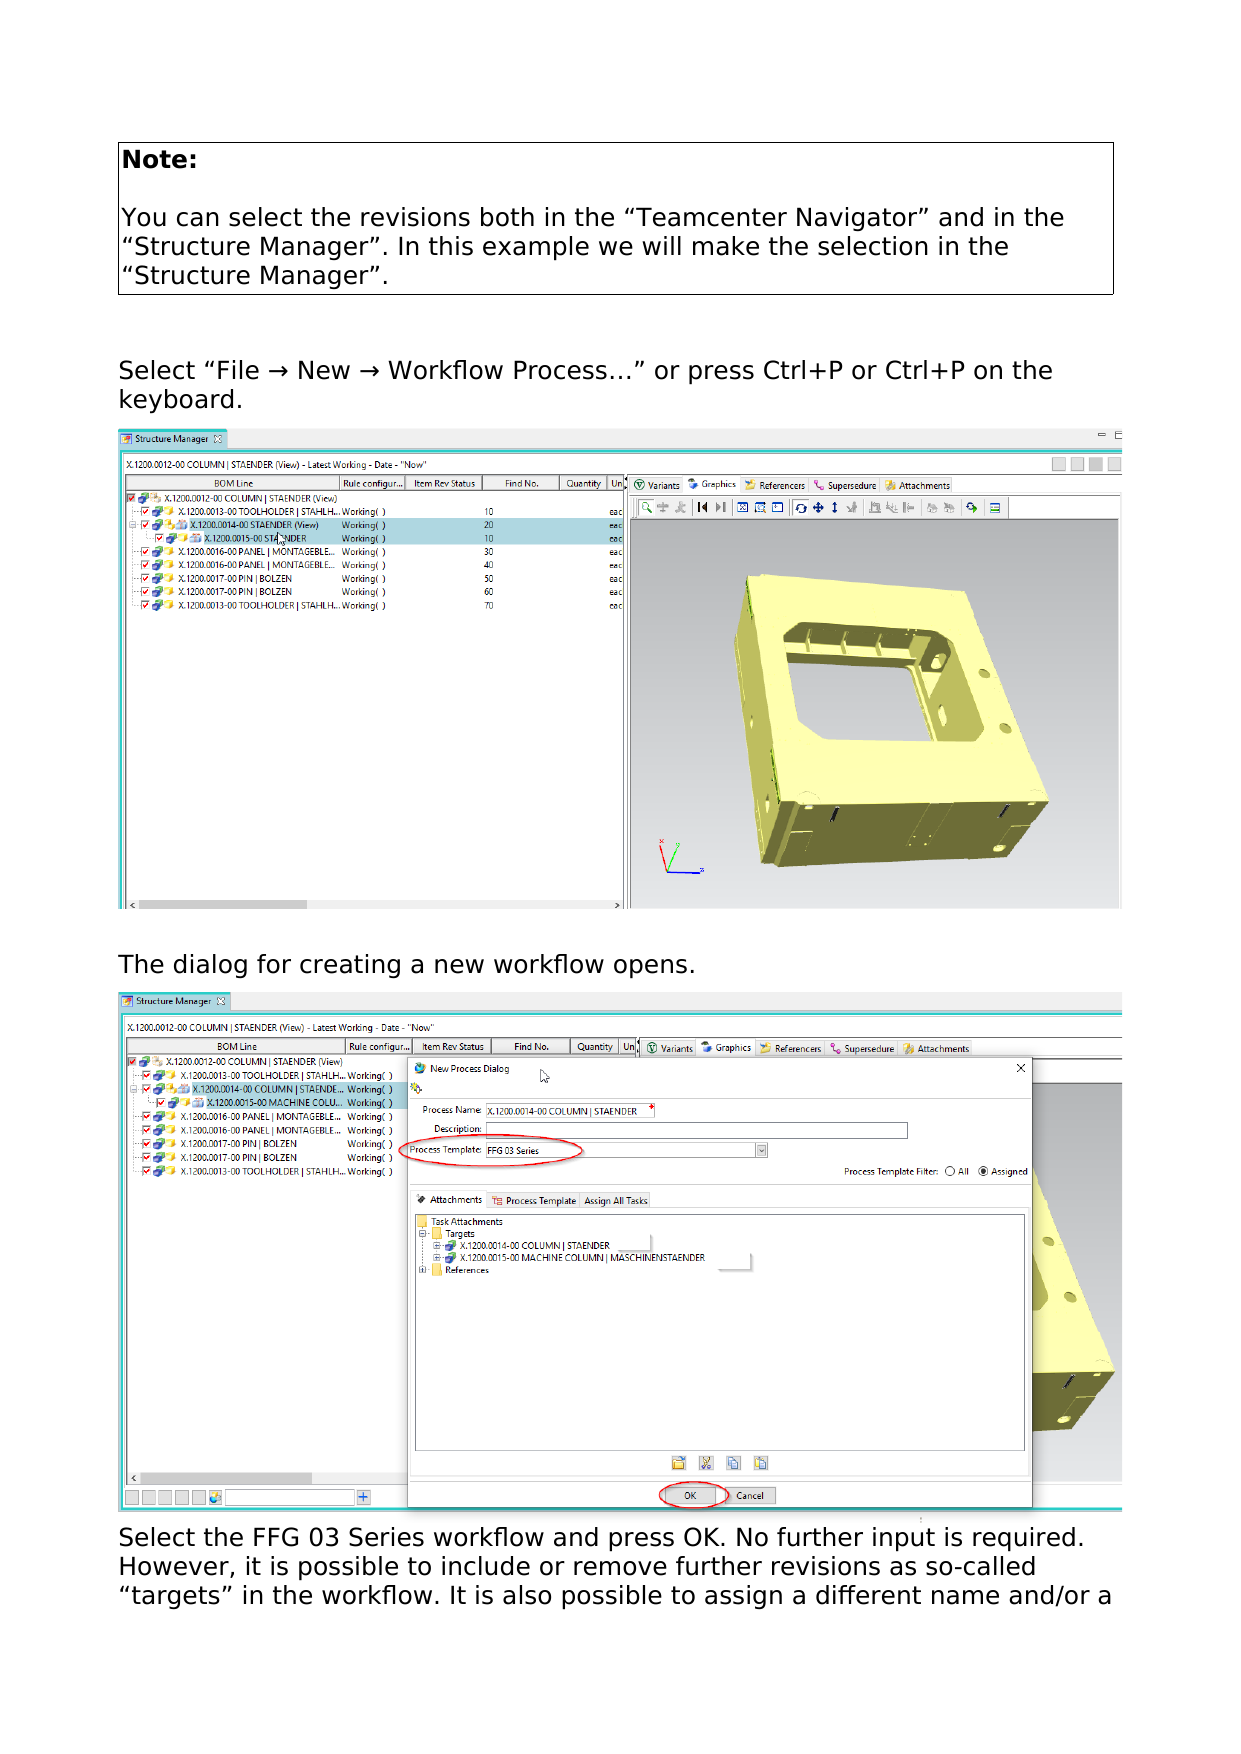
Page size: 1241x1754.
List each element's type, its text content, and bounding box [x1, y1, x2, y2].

text Select the FFG 03 Series workflow and press OK. No further input is required. However, it is possible to include or remove further revisions as so-called “targets” in the workflow. It is also possible to assign a different name and/or a [118, 1523, 1122, 1610]
picture [118, 992, 1123, 1523]
text Select “File → New → Workflow Process…” or press Ctrl+P or Ctrl+P on the keyboard. [118, 356, 1122, 414]
table_header Note: You can select the revisions both in the “Teamcenter Navigator” and in the “Structure Manager”. In this example we will make the selection in the “Structure Manager”. [119, 143, 1113, 293]
picture [118, 426, 1123, 909]
text The dialog for creating a new workflow opens. [118, 950, 1122, 979]
